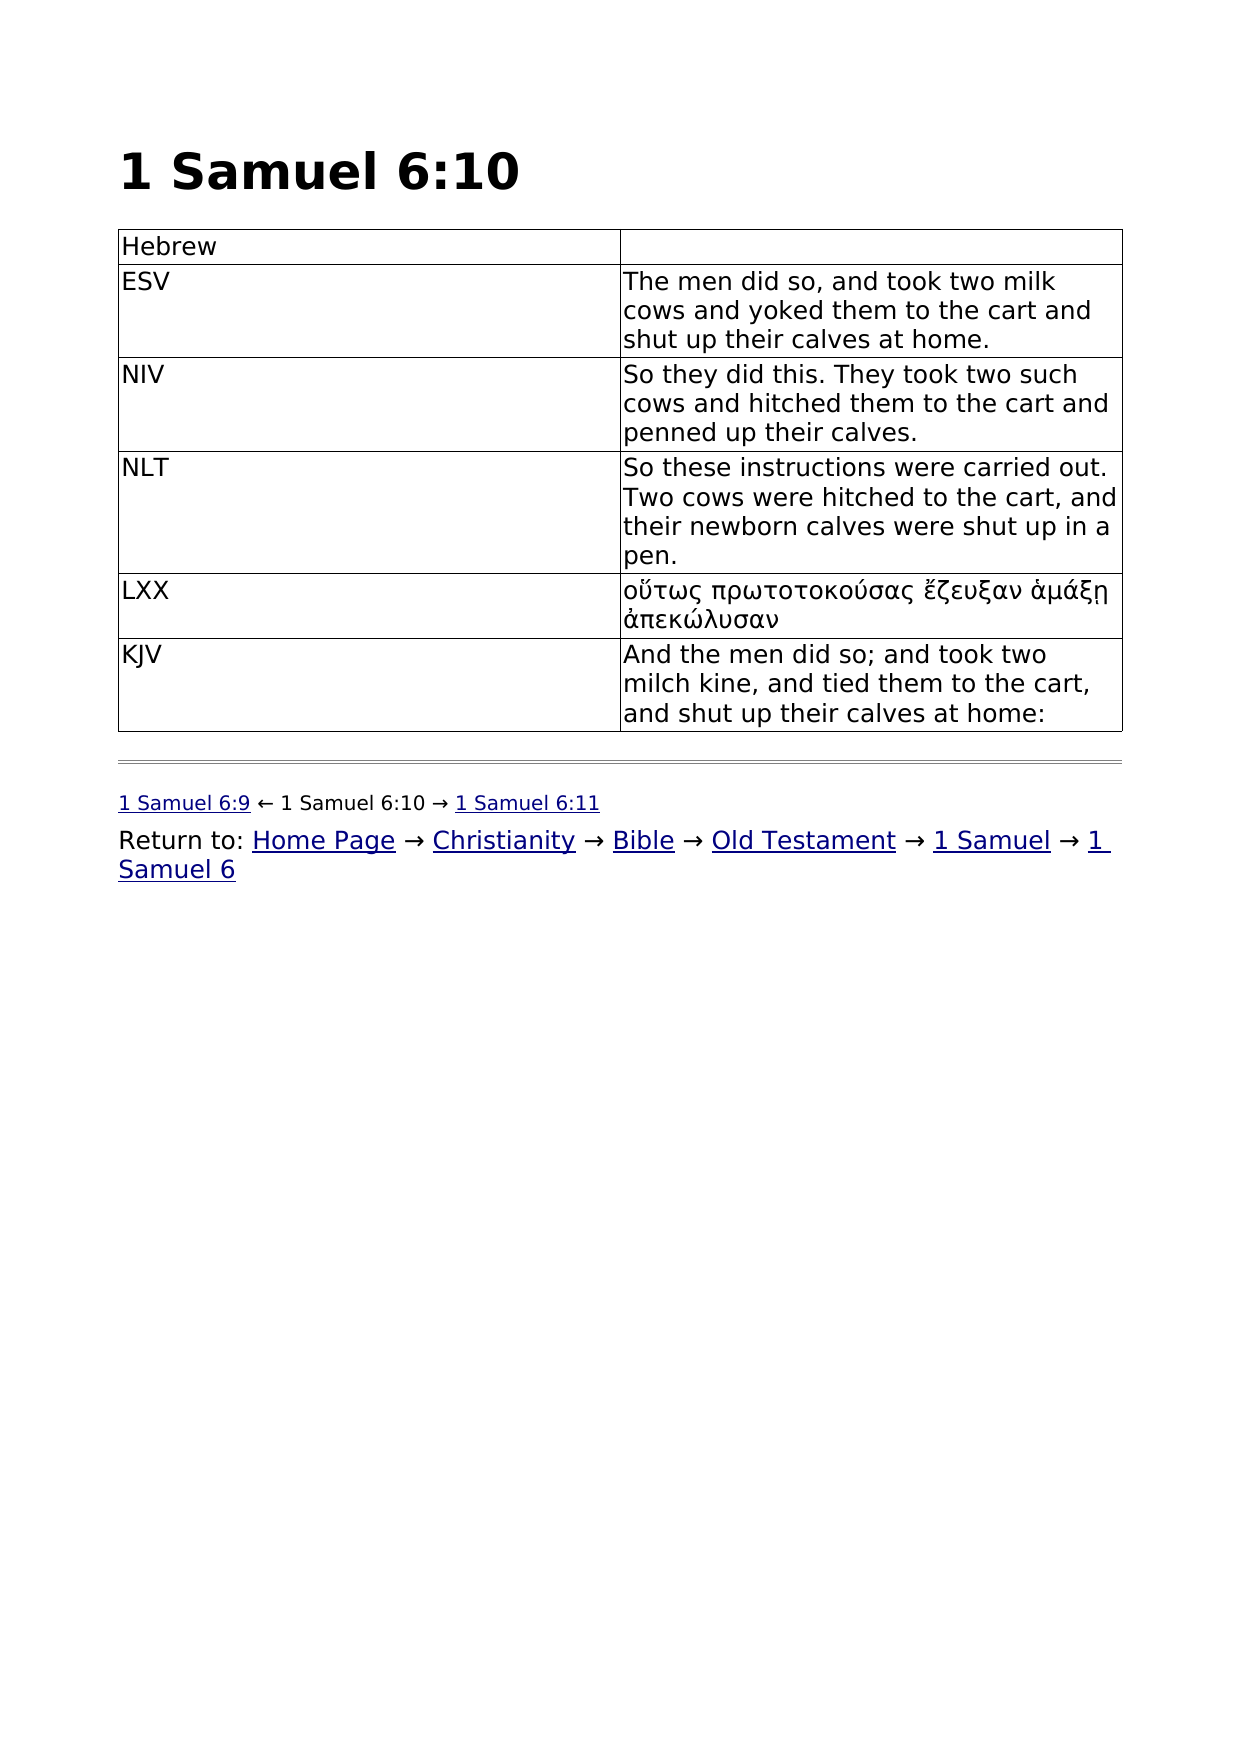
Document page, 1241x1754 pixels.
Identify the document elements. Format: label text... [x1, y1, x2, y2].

table_header [621, 230, 1122, 264]
table_cell So they did this. They took two such cows and hitched them to the cart and penned up their calves. [621, 358, 1122, 451]
table_cell So these instructions were carried out. Two cows were hitched to the cart, and their newborn calves were shut up in a pen. [621, 452, 1122, 573]
table_header Hebrew [119, 230, 620, 264]
subtitle 1 Samuel 6:10 [118, 143, 1122, 201]
table_cell NIV [119, 358, 620, 451]
table_cell NLT [119, 452, 620, 573]
text Return to: Home Page → Christianity → Bible → Old Testament → 1 Samuel → 1 Samuel 6 [118, 826, 1122, 884]
table_cell οὕτως πρωτοτοκούσας ἔζευξαν ἁμάξῃ ἀπεκώλυσαν [621, 574, 1122, 637]
table_cell KJV [119, 639, 620, 731]
table_cell LXX [119, 574, 620, 637]
text 1 Samuel 6:9 ← 1 Samuel 6:10 → 1 Samuel 6:11 [118, 792, 1122, 826]
table_cell And the men did so; and took two milch kine, and tied them to the cart, and shut up their calves at home: [621, 639, 1122, 731]
table_cell The men did so, and took two milk cows and yoked them to the cart and shut up their calves at home. [621, 265, 1122, 357]
table_cell ESV [119, 265, 620, 357]
